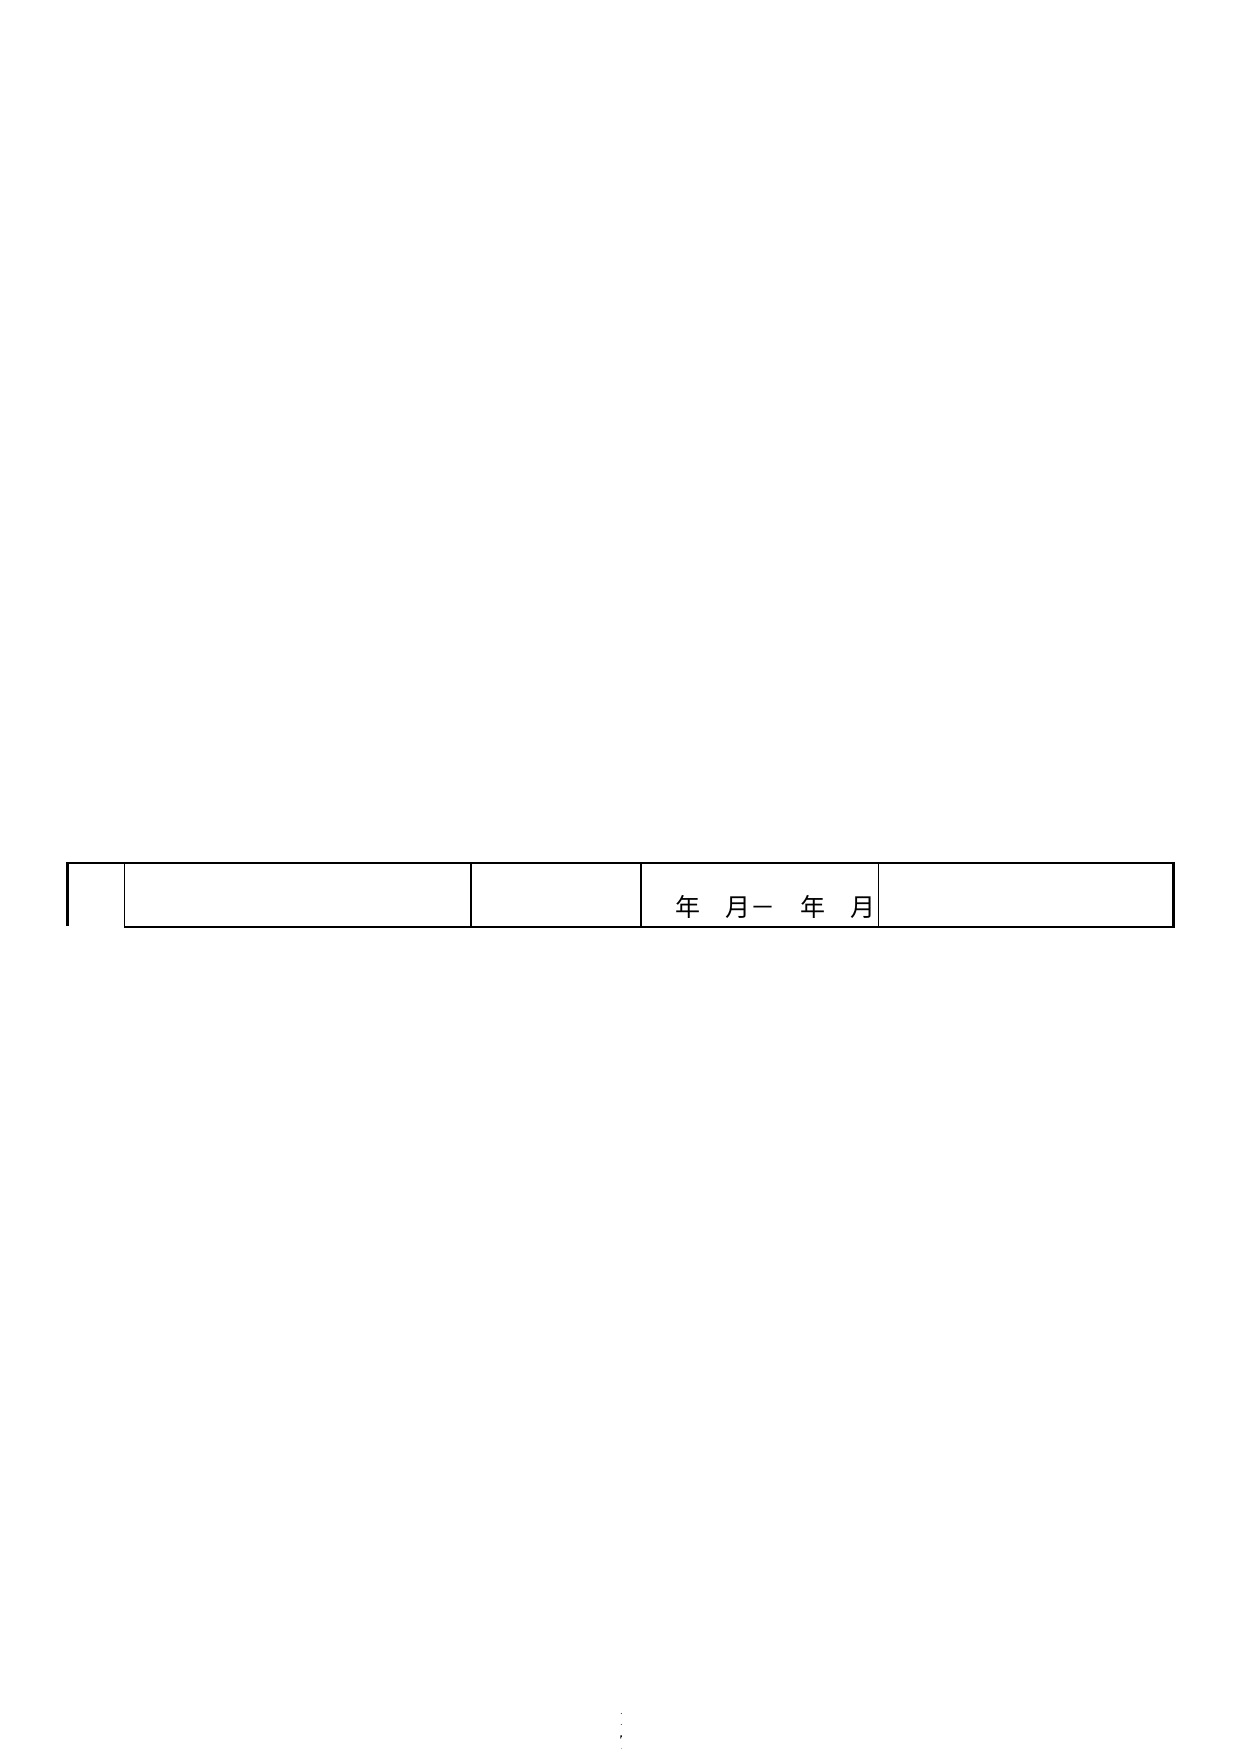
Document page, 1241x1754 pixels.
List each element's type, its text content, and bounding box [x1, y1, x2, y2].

table_cell [125, 864, 470, 926]
table_cell [879, 864, 1172, 926]
table_cell 經 歷 [69, 864, 124, 926]
table_cell [472, 864, 640, 926]
